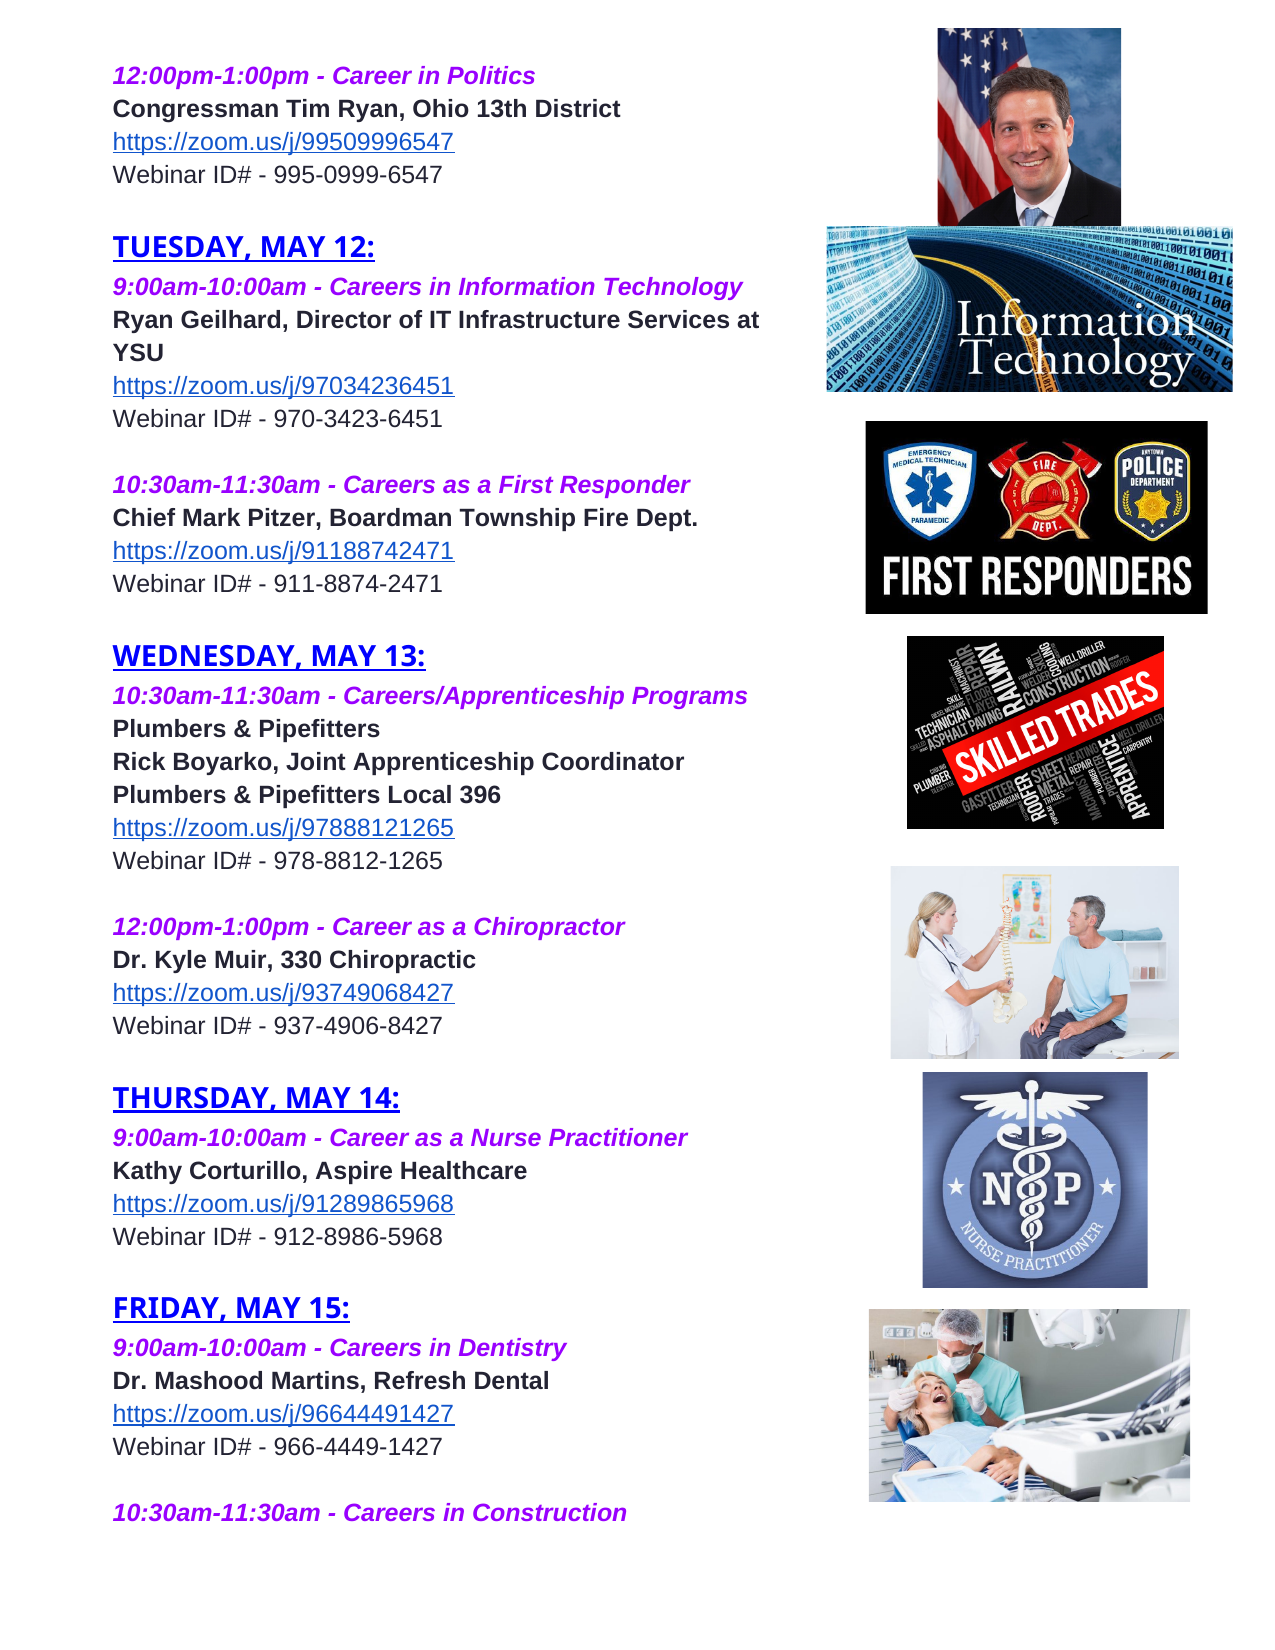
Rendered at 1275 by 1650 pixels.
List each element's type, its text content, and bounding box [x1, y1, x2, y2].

text FRIDAY, MAY 15: [112, 1288, 1181, 1327]
text 9:00am-10:00am - Career as a Nurse Practitioner [112, 1123, 922, 1151]
text Webinar ID# - 937-4906-8427 [112, 1011, 890, 1040]
picture [907, 636, 1164, 829]
text https://zoom.us/j/93749068427 [112, 978, 890, 1007]
text Webinar ID# - 995-0999-6547 [112, 160, 937, 189]
text WEDNESDAY, MAY 13: [112, 635, 1181, 675]
text [1148, 1222, 1181, 1250]
text Rick Boyarko, Joint Apprenticeship Coordinator [112, 747, 907, 776]
text https://zoom.us/j/91188742471 [112, 536, 865, 565]
text 10:30am-11:30am - Careers/Apprenticeship Programs [112, 681, 907, 709]
text 12:00pm-1:00pm - Career in Politics [112, 61, 937, 90]
picture [826, 28, 1233, 392]
text [1148, 1077, 1181, 1117]
text Webinar ID# - 970-3423-6451 [112, 404, 1181, 433]
text [1122, 160, 1181, 189]
picture [890, 866, 1179, 1059]
text 12:00pm-1:00pm - Career as a Chiropractor [112, 912, 890, 941]
text Congressman Tim Ryan, Ohio 13th District [112, 94, 937, 123]
text https://zoom.us/j/99509996547 [112, 127, 937, 156]
text [1164, 714, 1181, 742]
text [1148, 1156, 1181, 1184]
text Webinar ID# - 978-8812-1265 [112, 846, 1181, 874]
text Dr. Kyle Muir, 330 Chiropractic [112, 945, 890, 974]
text THURSDAY, MAY 14: [112, 1077, 922, 1117]
text TUESDAY, MAY 12: [112, 226, 826, 266]
text https://zoom.us/j/97888121265 [112, 813, 1181, 842]
text Kathy Corturillo, Aspire Healthcare [112, 1156, 922, 1184]
text Plumbers & Pipefitters Local 396 [112, 780, 907, 808]
text https://zoom.us/j/96644491427 [112, 1399, 868, 1428]
text [1122, 127, 1181, 156]
text Webinar ID# - 911-8874-2471 [112, 569, 865, 598]
text 10:30am-11:30am - Careers as a First Responder [112, 470, 865, 499]
text Ryan Geilhard, Director of IT Infrastructure Services at YSU [112, 305, 826, 367]
text 9:00am-10:00am - Careers in Information Technology [112, 272, 826, 301]
picture [865, 421, 1208, 614]
text Webinar ID# - 966-4449-1427 [112, 1432, 868, 1461]
text Chief Mark Pitzer, Boardman Township Fire Dept. [112, 503, 865, 532]
text Dr. Mashood Martins, Refresh Dental [112, 1366, 868, 1395]
text [1122, 94, 1181, 123]
picture [922, 1072, 1148, 1288]
text https://zoom.us/j/97034236451 [112, 371, 1181, 400]
text 10:30am-11:30am - Careers in Construction [112, 1498, 1181, 1527]
text Plumbers & Pipefitters [112, 714, 907, 742]
text Webinar ID# - 912-8986-5968 [112, 1222, 922, 1250]
text https://zoom.us/j/91289865968 [112, 1189, 922, 1217]
text [1148, 1189, 1181, 1217]
text [1122, 61, 1181, 90]
text 9:00am-10:00am - Careers in Dentistry [112, 1333, 868, 1362]
picture [868, 1309, 1191, 1502]
